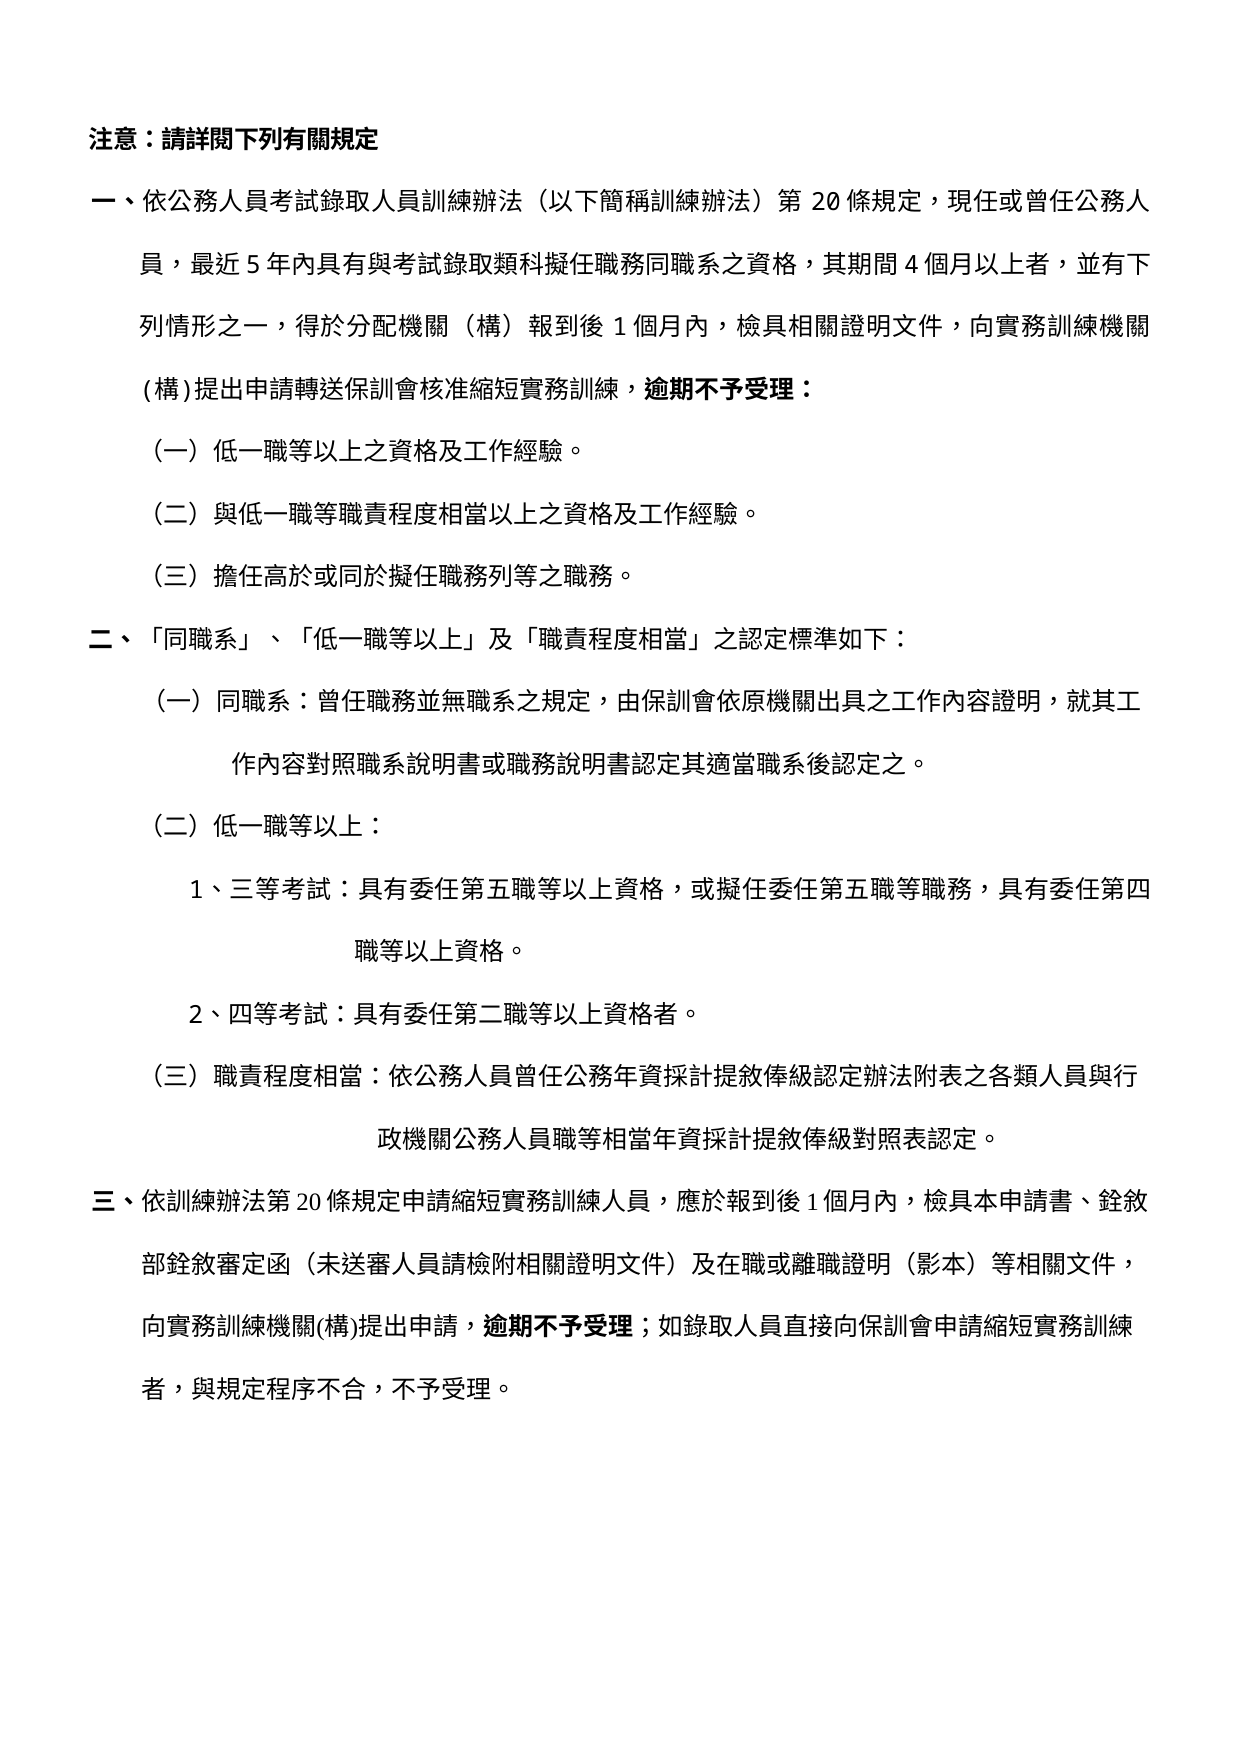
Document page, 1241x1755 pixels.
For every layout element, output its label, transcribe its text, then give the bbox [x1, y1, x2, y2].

text （一）低一職等以上之資格及工作經驗。 [89, 408, 1152, 471]
text 作內容對照職系說明書或職務說明書認定其適當職系後認定之。 [91, 721, 1152, 783]
text （一）同職系：曾任職務並無職系之規定，由保訓會依原機關出具之工作內容證明，就其工 [91, 658, 1152, 721]
text 注意：請詳閱下列有關規定 [89, 96, 1152, 158]
text 二、「同職系」、「低一職等以上」及「職責程度相當」之認定標準如下： [89, 596, 1152, 658]
text 1、三等考試：具有委任第五職等以上資格，或擬任委任第五職等職務，具有委任第四職等以上資格。 [188, 846, 1152, 971]
text （三）擔任高於或同於擬任職務列等之職務。 [89, 533, 1152, 596]
text 三、依訓練辦法第20條規定申請縮短實務訓練人員，應於報到後1個月內，檢具本申請書、銓敘部銓敘審定函（未送審人員請檢附相關證明文件）及在職或離職證明（影本）等相關文件，向實務訓練機關(構)提出申請，逾期不予受理；如錄取人員直接向保訓會申請縮短實務訓練者，與規定程序不合，不予受理。 [91, 1158, 1152, 1408]
text （二）與低一職等職責程度相當以上之資格及工作經驗。 [89, 471, 1152, 533]
text （二）低一職等以上： [139, 783, 1152, 846]
text 一、依公務人員考試錄取人員訓練辦法（以下簡稱訓練辦法）第20條規定，現任或曾任公務人員，最近5年內具有與考試錄取類科擬任職務同職系之資格，其期間4個月以上者，並有下列情形之一，得於分配機關（構）報到後1個月內，檢具相關證明文件，向實務訓練機關(構)提出申請轉送保訓會核准縮短實務訓練，逾期不予受理： [91, 158, 1152, 408]
text 2、四等考試：具有委任第二職等以上資格者。 [188, 971, 1152, 1033]
text （三）職責程度相當：依公務人員曾任公務年資採計提敘俸級認定辦法附表之各類人員與行政機關公務人員職等相當年資採計提敘俸級對照表認定。 [139, 1033, 1152, 1158]
